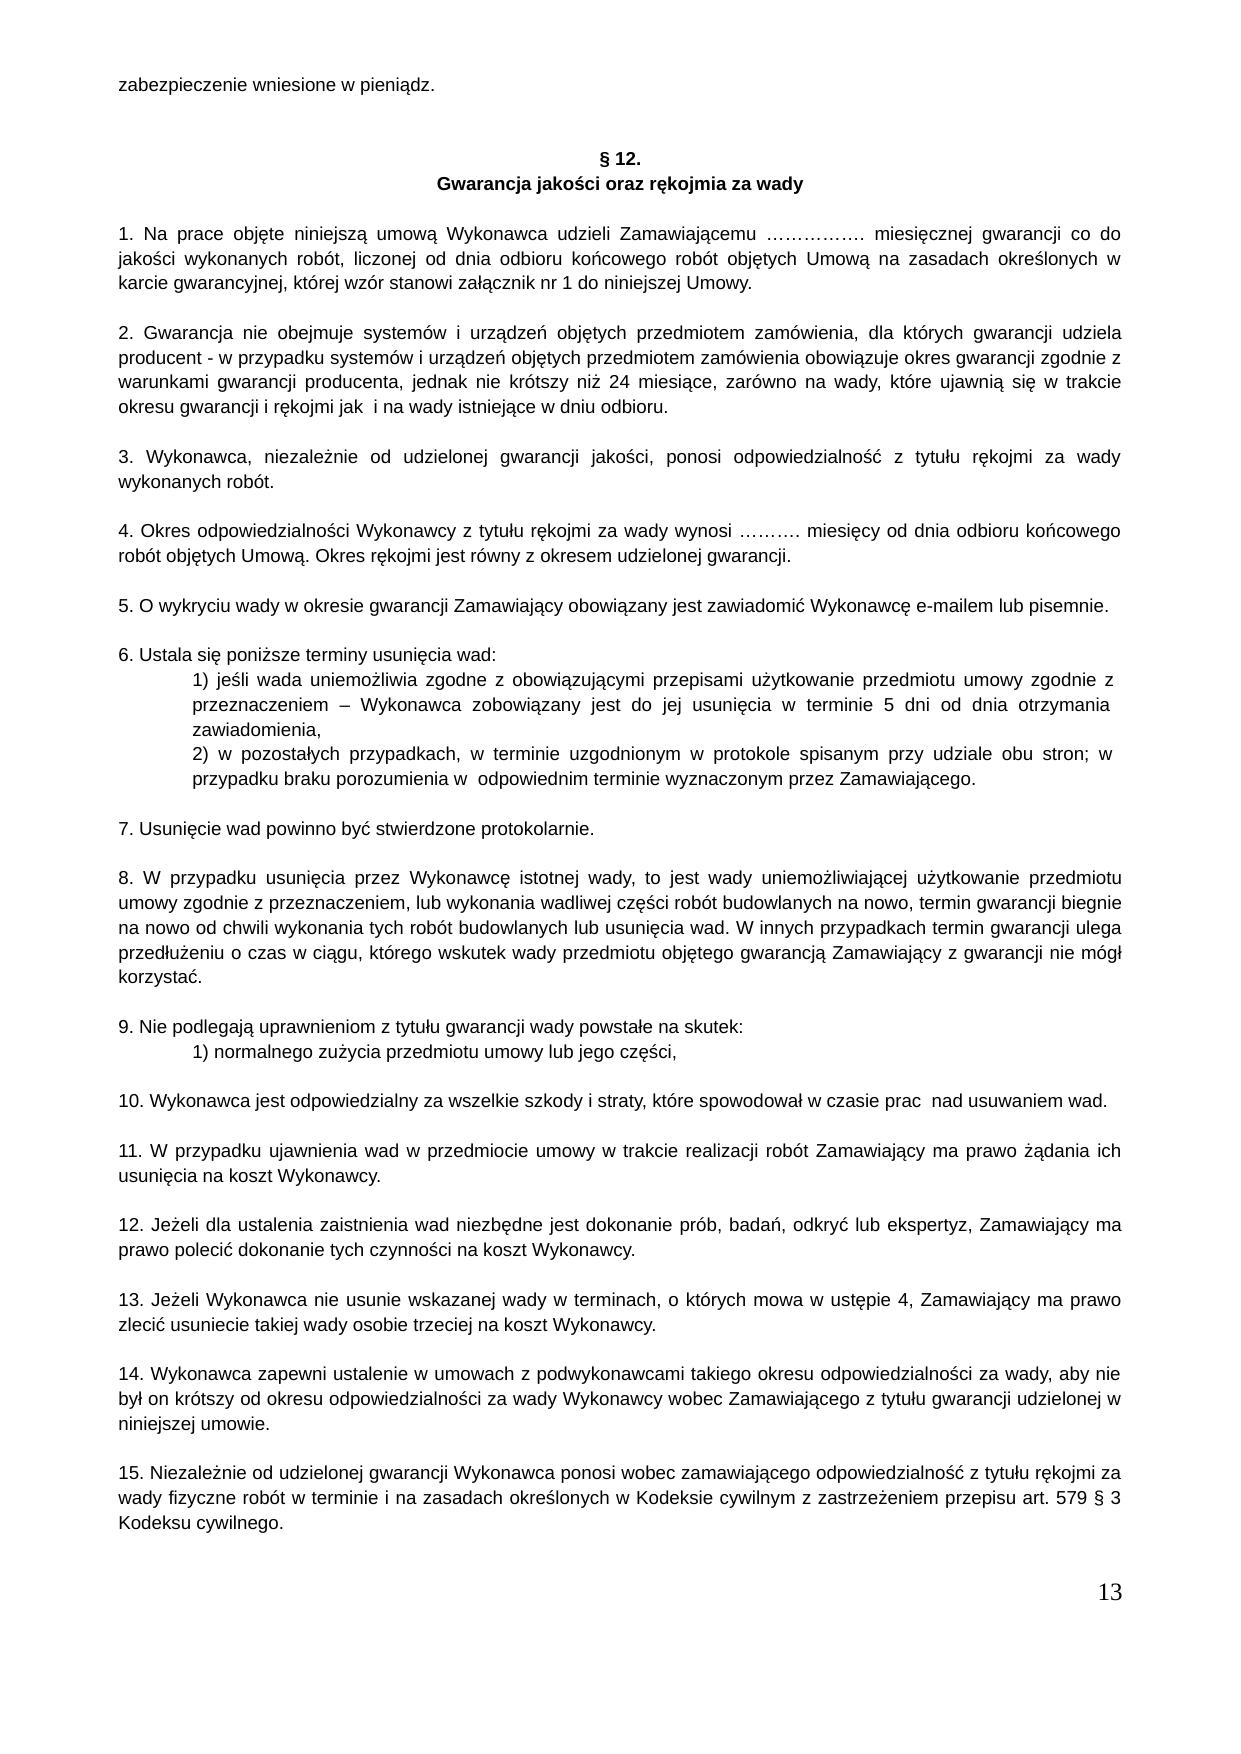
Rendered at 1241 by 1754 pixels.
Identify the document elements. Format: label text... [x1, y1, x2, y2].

text 1) normalnego zużycia przedmiotu umowy lub jego części, [118, 1041, 1122, 1062]
text 1. Na prace objęte niniejszą umową Wykonawca udzieli Zamawiającemu ……………. miesięcznej gwarancji co do jakości wykonanych robót, liczonej od dnia odbioru końcowego robót objętych Umową na zasadach określonych w karcie gwarancyjnej, której wzór stanowi załącznik nr 1 do niniejszej Umowy. [118, 222, 1122, 294]
text 11. W przypadku ujawnienia wad w przedmiocie umowy w trakcie realizacji robót Zamawiający ma prawo żądania ich usunięcia na koszt Wykonawcy. [118, 1115, 1122, 1186]
text 6. Ustala się poniższe terminy usunięcia wad: [118, 644, 1122, 666]
text 9. Nie podlegają uprawnieniom z tytułu gwarancji wady powstałe na skutek: [118, 1016, 1122, 1037]
text 15. Niezależnie od udzielonej gwarancji Wykonawca ponosi wobec zamawiającego odpowiedzialność z tytułu rękojmi za wady fizyczne robót w terminie i na zasadach określonych w Kodeksie cywilnym z zastrzeżeniem przepisu art. 579 § 3 Kodeksu cywilnego. [118, 1437, 1122, 1533]
text Gwarancja jakości oraz rękojmia za wady [118, 173, 1122, 194]
text 13. Jeżeli Wykonawca nie usunie wskazanej wady w terminach, o których mowa w ustępie 4, Zamawiający ma prawo zlecić usuniecie takiej wady osobie trzeciej na koszt Wykonawcy. [118, 1264, 1122, 1335]
text 4. Okres odpowiedzialności Wykonawcy z tytułu rękojmi za wady wynosi ………. miesięcy od dnia odbioru końcowego robót objętych Umową. Okres rękojmi jest równy z okresem udzielonej gwarancji. [118, 520, 1122, 566]
text zabezpieczenie wniesione w pieniądz. [118, 74, 1122, 95]
text 14. Wykonawca zapewni ustalenie w umowach z podwykonawcami takiego okresu odpowiedzialności za wady, aby nie był on krótszy od okresu odpowiedzialności za wady Wykonawcy wobec Zamawiającego z tytułu gwarancji udzielonej w niniejszej umowie. [118, 1338, 1122, 1434]
text § 12. [118, 148, 1122, 170]
text 2. Gwarancja nie obejmuje systemów i urządzeń objętych przedmiotem zamówienia, dla których gwarancji udziela producent - w przypadku systemów i urządzeń objętych przedmiotem zamówienia obowiązuje okres gwarancji zgodnie z warunkami gwarancji producenta, jednak nie krótszy niż 24 miesiące, zarówno na wady, które ujawnią się w trakcie okresu gwarancji i rękojmi jak i na wady istniejące w dniu odbioru. [118, 322, 1122, 418]
text 8. W przypadku usunięcia przez Wykonawcę istotnej wady, to jest wady uniemożliwiającej użytkowanie przedmiotu umowy zgodnie z przeznaczeniem, lub wykonania wadliwej części robót budowlanych na nowo, termin gwarancji biegnie na nowo od chwili wykonania tych robót budowlanych lub usunięcia wad. W innych przypadkach termin gwarancji ulega przedłużeniu o czas w ciągu, którego wskutek wady przedmiotu objętego gwarancją Zamawiający z gwarancji nie mógł korzystać. [118, 867, 1122, 988]
text [118, 1536, 1122, 1558]
text 1) jeśli wada uniemożliwia zgodne z obowiązującymi przepisami użytkowanie przedmiotu umowy zgodnie z przeznaczeniem – Wykonawca zobowiązany jest do jej usunięcia w terminie 5 dni od dnia otrzymania zawiadomienia, [118, 669, 1122, 740]
text 3. Wykonawca, niezależnie od udzielonej gwarancji jakości, ponosi odpowiedzialność z tytułu rękojmi za wady wykonanych robót. [118, 446, 1122, 492]
text 5. O wykryciu wady w okresie gwarancji Zamawiający obowiązany jest zawiadomić Wykonawcę e-mailem lub pisemnie. [118, 594, 1122, 616]
text 12. Jeżeli dla ustalenia zaistnienia wad niezbędne jest dokonanie prób, badań, odkryć lub ekspertyz, Zamawiający ma prawo polecić dokonanie tych czynności na koszt Wykonawcy. [118, 1189, 1122, 1261]
text 10. Wykonawca jest odpowiedzialny za wszelkie szkody i straty, które spowodował w czasie prac nad usuwaniem wad. [118, 1090, 1122, 1112]
text 2) w pozostałych przypadkach, w terminie uzgodnionym w protokole spisanym przy udziale obu stron; w przypadku braku porozumienia w odpowiednim terminie wyznaczonym przez Zamawiającego. [118, 743, 1122, 789]
text 7. Usunięcie wad powinno być stwierdzone protokolarnie. [118, 817, 1122, 839]
